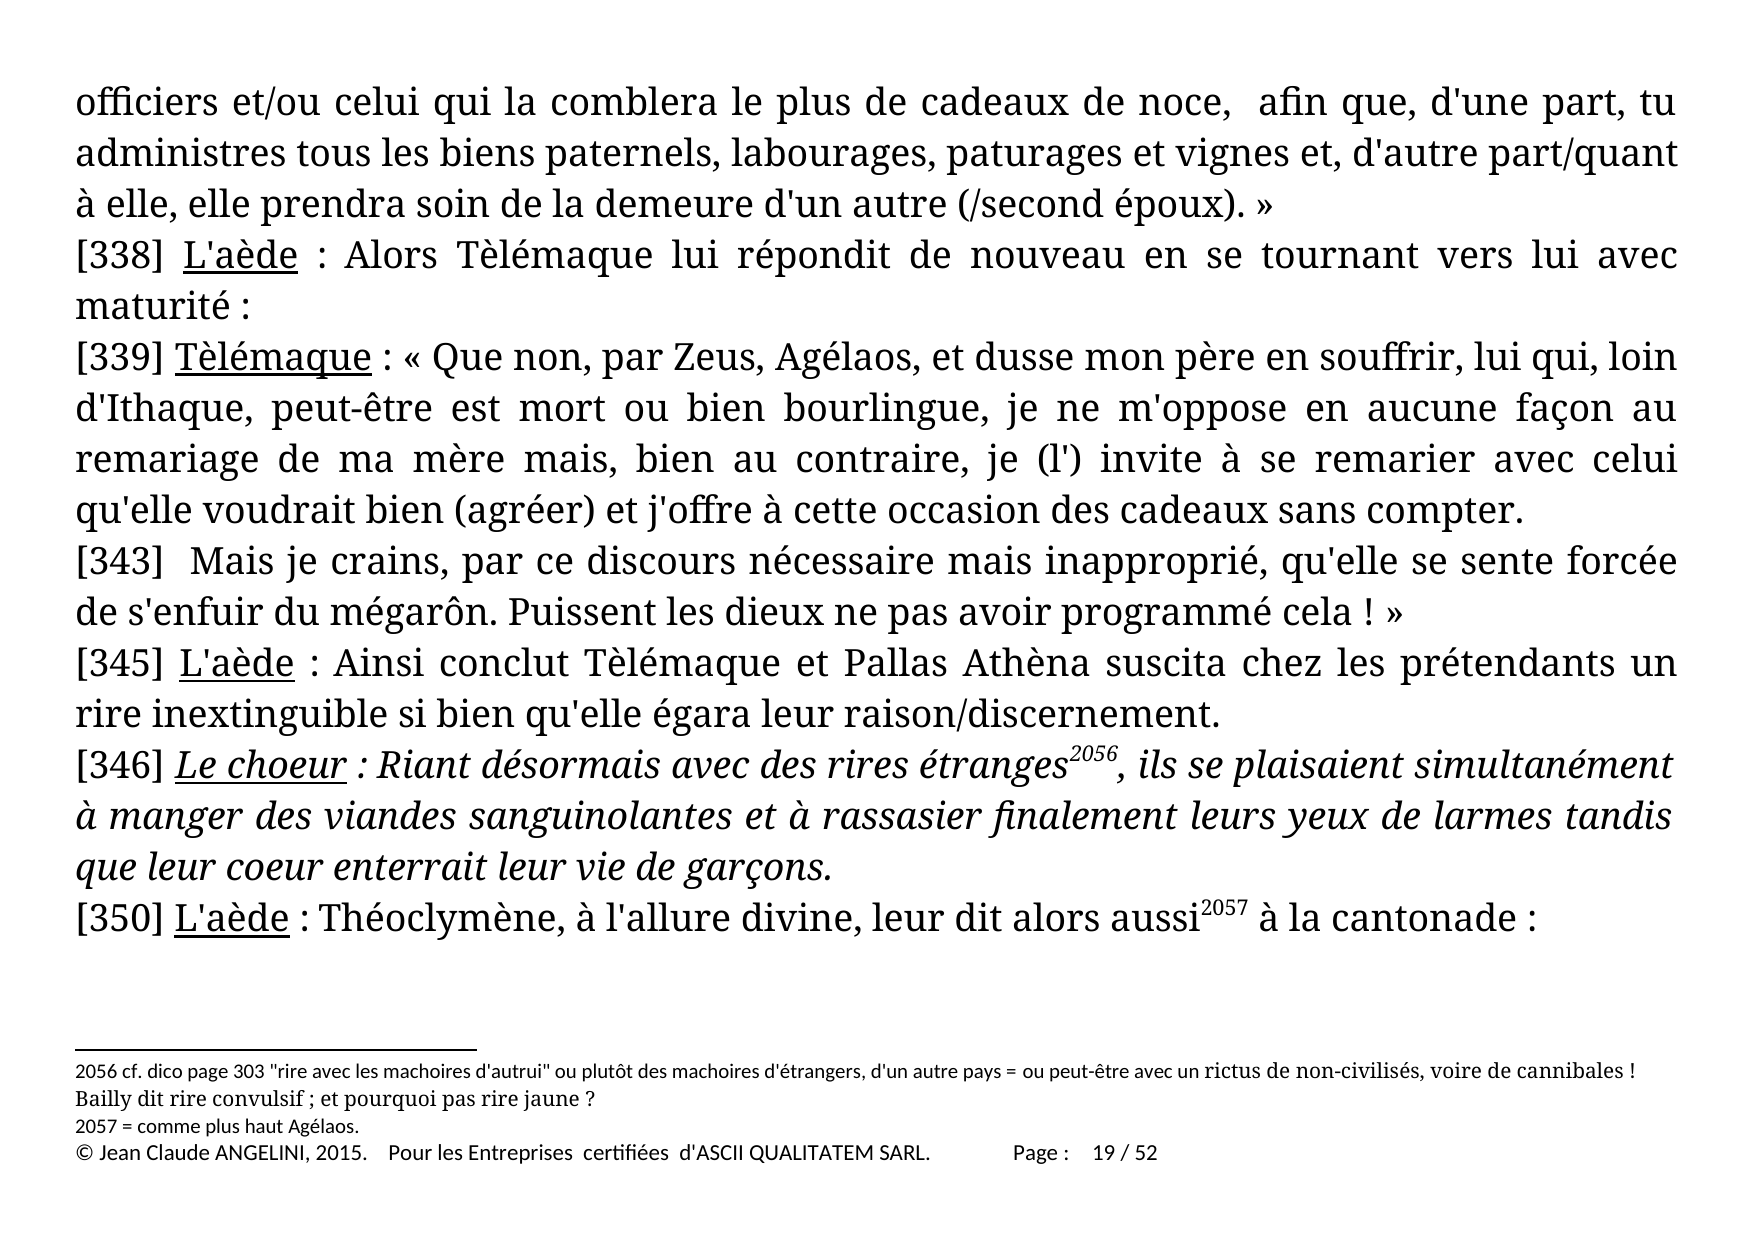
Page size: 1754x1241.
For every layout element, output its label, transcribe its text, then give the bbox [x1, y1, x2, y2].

text [343] Mais je crains, par ce discours nécessaire mais inapproprié, qu'elle se sente forcée de s'enfuir du mégarôn. Puissent les dieux ne pas avoir programmé cela ! » [75, 534, 1679, 636]
text [345] L'aède : Ainsi conclut Tèlémaque et Pallas Athèna suscita chez les prétendants un rire inextinguible si bien qu'elle égara leur raison/discernement. [75, 636, 1679, 738]
text cf. dico page 303 "rire avec les machoires d'autrui" ou plutôt des machoires d'étrangers, d'un autre pays = ou peut-être avec un rictus de non-civilisés, voire de cannibales ! Bailly dit rire convulsif ; et pourquoi pas rire jaune ? [75, 1056, 1679, 1113]
text [338] L'aède : Alors Tèlémaque lui répondit de nouveau en se tournant vers lui avec maturité : [75, 228, 1679, 330]
text = comme plus haut Agélaos. [75, 1113, 1679, 1138]
text [339] Tèlémaque : « Que non, par Zeus, Agélaos, et dusse mon père en souffrir, lui qui, loin d'Ithaque, peut-être est mort ou bien bourlingue, je ne m'oppose en aucune façon au remariage de ma mère mais, bien au contraire, je (l') invite à se remarier avec celui qu'elle voudrait bien (agréer) et j'offre à cette occasion des cadeaux sans compter. [75, 330, 1679, 534]
text [346] Le choeur : Riant désormais avec des rires étranges, ils se plaisaient simultanément à manger des viandes sanguinolantes et à rassasier finalement leurs yeux de larmes tandis que leur coeur enterrait leur vie de garçons. [75, 738, 1679, 892]
text officiers et/ou celui qui la comblera le plus de cadeaux de noce, afin que, d'une part, tu administres tous les biens paternels, labourages, paturages et vignes et, d'autre part/quant à elle, elle prendra soin de la demeure d'un autre (/second époux). » [75, 75, 1679, 228]
text [350] L'aède : Théoclymène, à l'allure divine, leur dit alors aussi à la cantonade : [75, 892, 1679, 943]
